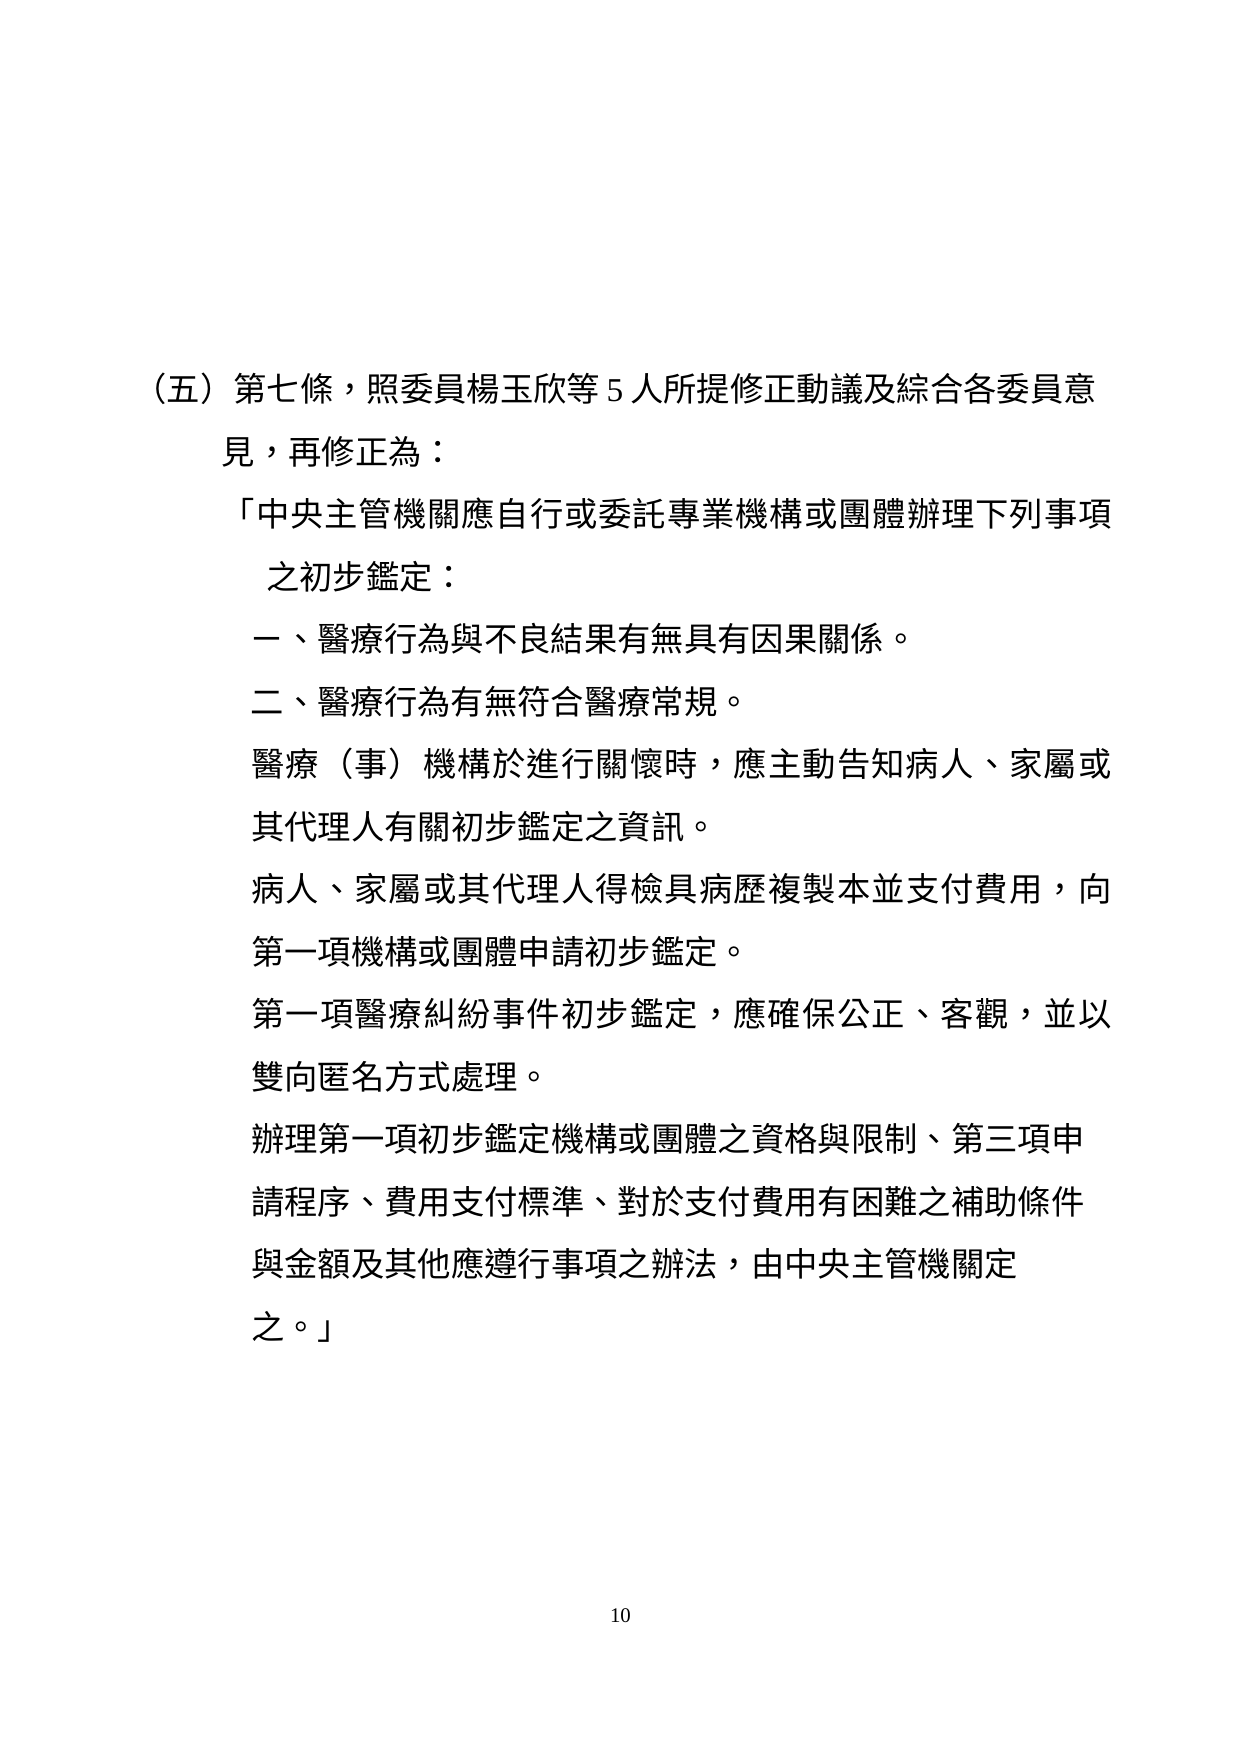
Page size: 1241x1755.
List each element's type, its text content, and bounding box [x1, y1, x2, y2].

text （五）第七條，照委員楊玉欣等5人所提修正動議及綜合各委員意見，再修正為： [133, 346, 1106, 471]
text 「中央主管機關應自行或委託專業機構或團體辦理下列事項之初步鑑定： [221, 471, 1113, 596]
text 二、醫療行為有無符合醫療常規。 [118, 658, 1111, 721]
text 病人、家屬或其代理人得檢具病歷複製本並支付費用，向第一項機構或團體申請初步鑑定。 [251, 846, 1113, 971]
text 辦理第一項初步鑑定機構或團體之資格與限制、第三項申請程序、費用支付標準、對於支付費用有困難之補助條件與金額及其他應遵行事項之辦法，由中央主管機關定之。」 [251, 1096, 1106, 1346]
text 第一項醫療糾紛事件初步鑑定，應確保公正、客觀，並以雙向匿名方式處理。 [251, 971, 1113, 1096]
text ㄧ、醫療行為與不良結果有無具有因果關係。 [118, 596, 1111, 658]
text 醫療（事）機構於進行關懷時，應主動告知病人、家屬或其代理人有關初步鑑定之資訊。 [251, 721, 1113, 846]
